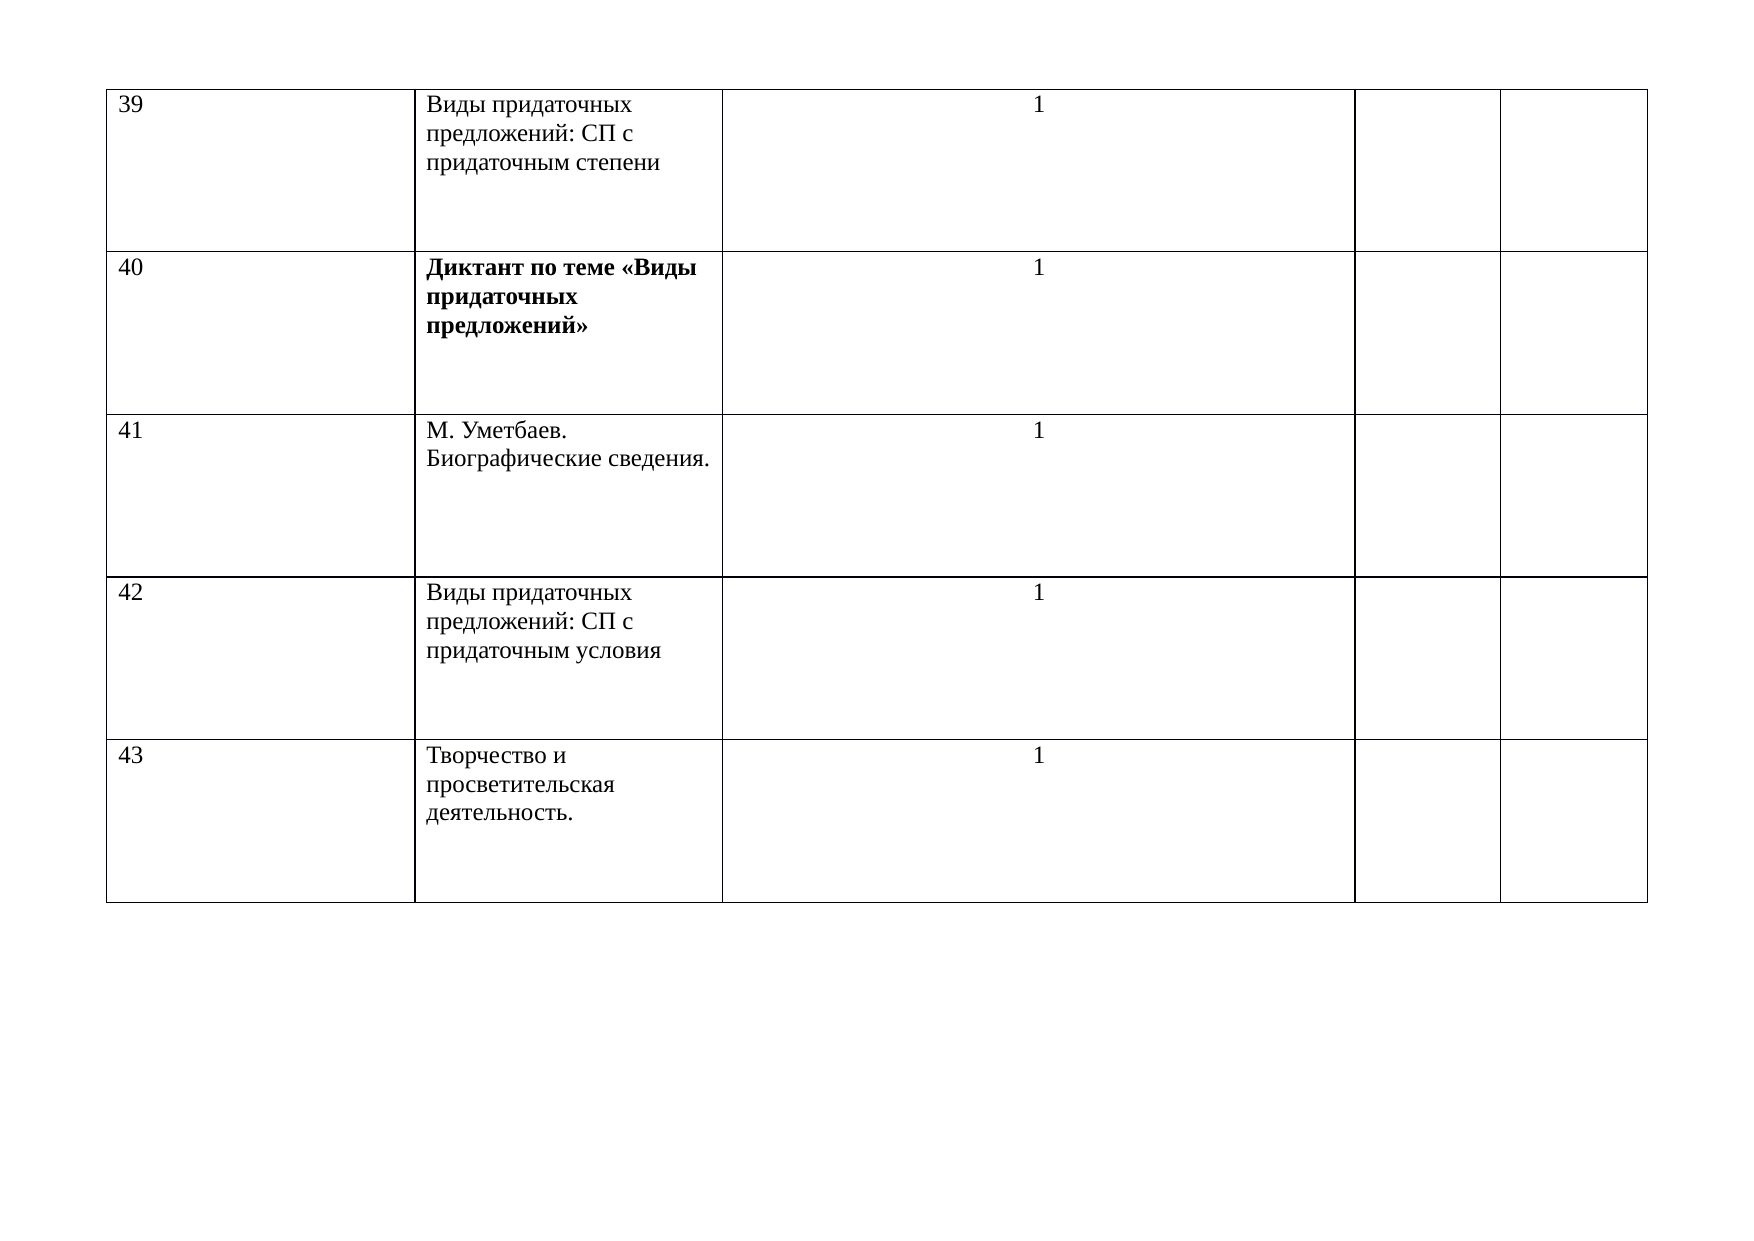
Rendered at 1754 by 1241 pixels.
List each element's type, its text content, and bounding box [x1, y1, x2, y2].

table_cell [1356, 740, 1500, 902]
table_cell 40 [107, 252, 414, 414]
table_cell [1356, 252, 1500, 414]
table_cell 1 [723, 578, 1354, 739]
table_cell [1356, 415, 1500, 576]
table_cell М. Уметбаев. Биографические сведения. [416, 415, 722, 576]
table_cell [1356, 90, 1500, 251]
table_cell Диктант по теме «Виды придаточных предложений» [416, 252, 722, 414]
table_cell [1501, 252, 1647, 414]
table_cell [1501, 740, 1647, 902]
table_cell 43 [107, 740, 414, 902]
table_cell 1 [723, 252, 1354, 414]
table_cell 1 [723, 90, 1354, 251]
table_cell 42 [107, 578, 414, 739]
table_cell 39 [107, 90, 414, 251]
table_cell [1356, 578, 1500, 739]
table_cell Виды придаточных предложений: СП с придаточным степени [416, 90, 722, 251]
table_cell 41 [107, 415, 414, 576]
table_cell 1 [723, 740, 1354, 902]
table_cell [1501, 90, 1647, 251]
table_cell 1 [723, 415, 1354, 576]
table_cell [1501, 415, 1647, 576]
table_cell [1501, 578, 1647, 739]
table_cell Виды придаточных предложений: СП с придаточным условия [416, 578, 722, 739]
table_cell Творчество и просветительская деятельность. [416, 740, 722, 902]
